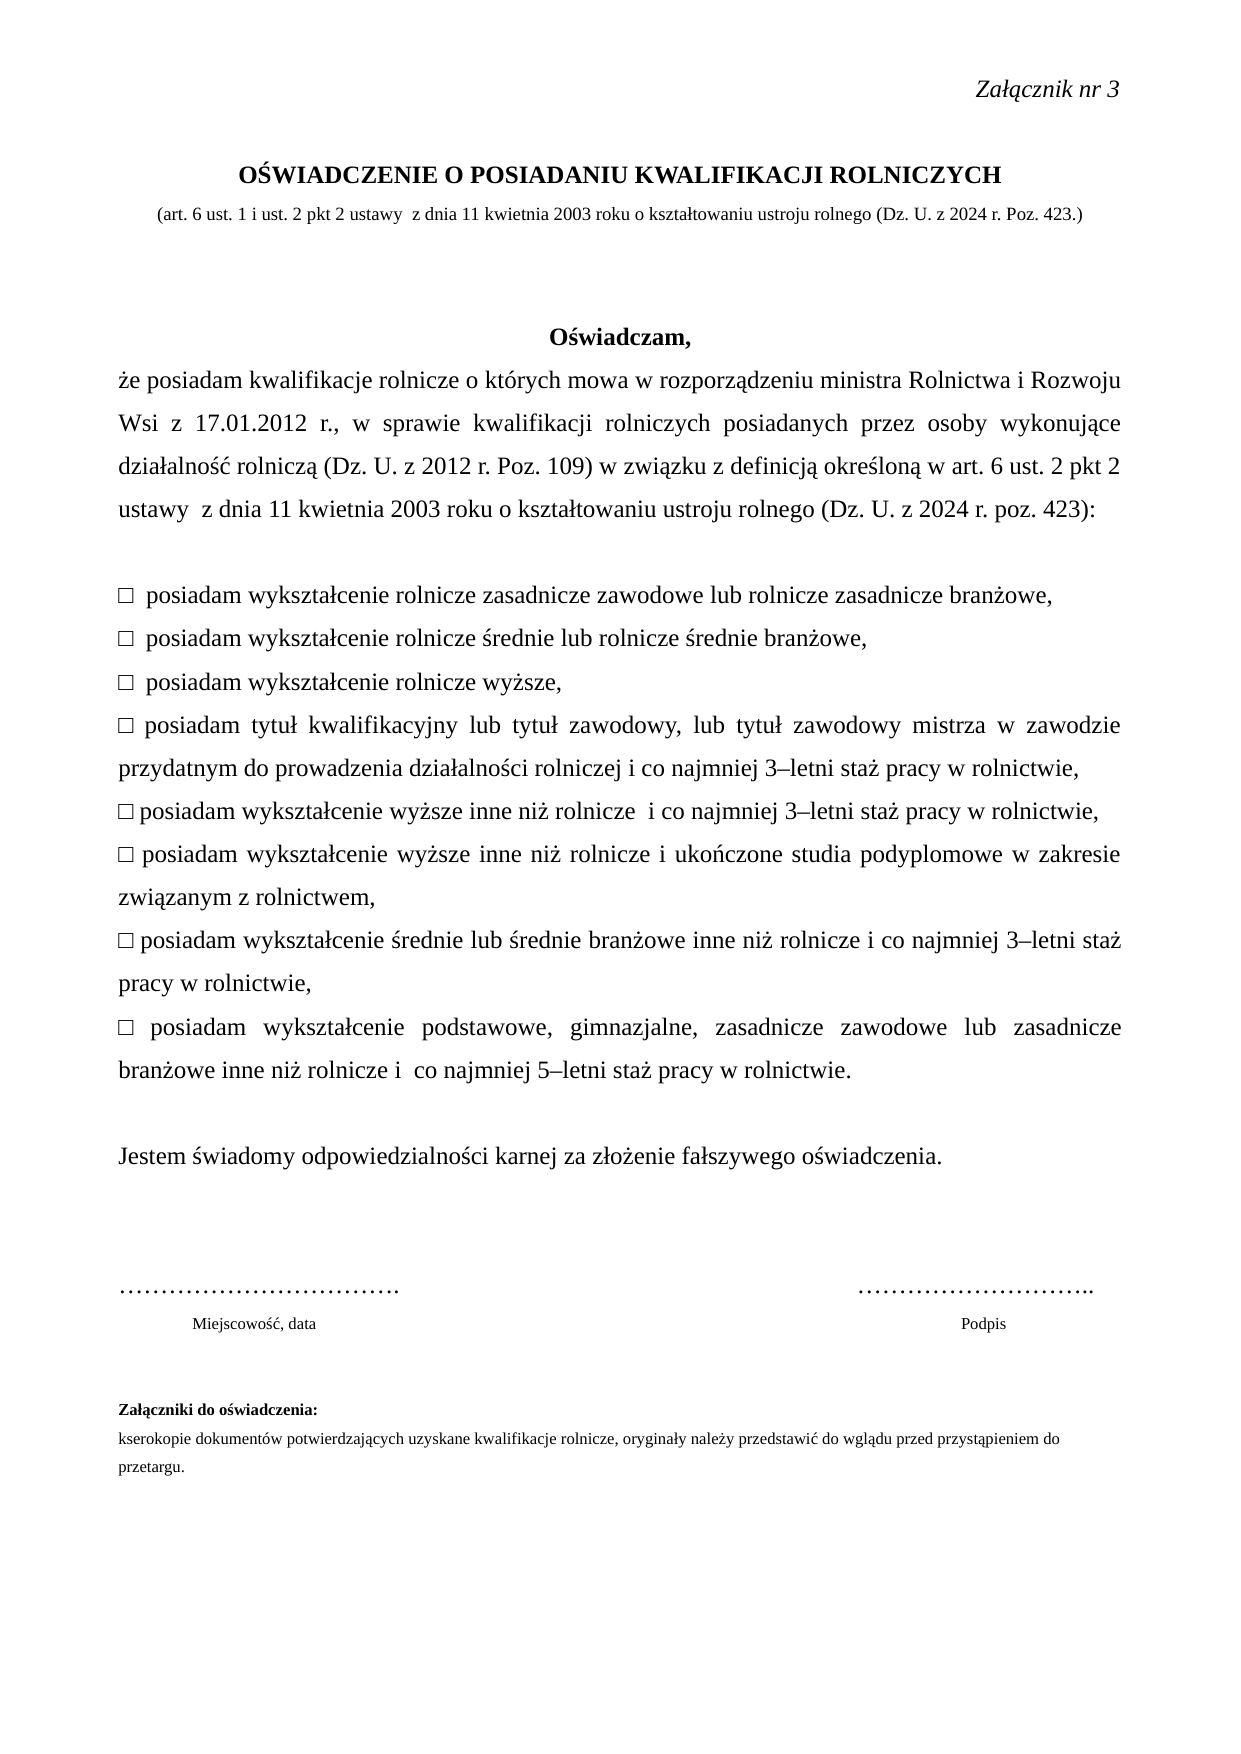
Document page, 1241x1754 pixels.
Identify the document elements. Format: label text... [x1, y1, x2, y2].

text □ posiadam tytuł kwalifikacyjny lub tytuł zawodowy, lub tytuł zawodowy mistrza w zawodzie przydatnym do prowadzenia działalności rolniczej i co najmniej 3–letni staż pracy w rolnictwie, [118, 710, 1122, 782]
text □ posiadam wykształcenie podstawowe, gimnazjalne, zasadnicze zawodowe lub zasadnicze branżowe inne niż rolnicze i co najmniej 5–letni staż pracy w rolnictwie. [118, 1012, 1122, 1083]
text □ posiadam wykształcenie rolnicze wyższe, [118, 667, 1122, 695]
text □ posiadam wykształcenie rolnicze zasadnicze zawodowe lub rolnicze zasadnicze branżowe, [118, 580, 1122, 609]
text □ posiadam wykształcenie wyższe inne niż rolnicze i co najmniej 3–letni staż pracy w rolnictwie, [118, 796, 1122, 825]
text □ posiadam wykształcenie wyższe inne niż rolnicze i ukończone studia podyplomowe w zakresie związanym z rolnictwem, [118, 839, 1122, 911]
text kserokopie dokumentów potwierdzających uzyskane kwalifikacje rolnicze, oryginały należy przedstawić do wglądu przed przystąpieniem do przetargu. [118, 1428, 1122, 1476]
text Załącznik nr 3 [118, 74, 1122, 102]
text □ posiadam wykształcenie rolnicze średnie lub rolnicze średnie branżowe, [118, 623, 1122, 652]
text ……………………………. ……………………….. [118, 1270, 1122, 1299]
text OŚWIADCZENIE O POSIADANIU KWALIFIKACJI ROLNICZYCH [118, 160, 1122, 189]
text Załączniki do oświadczenia: [118, 1400, 1122, 1419]
text Miejscowość, data Podpis [118, 1313, 1122, 1333]
text Oświadczam, [118, 322, 1122, 350]
text Jestem świadomy odpowiedzialności karnej za złożenie fałszywego oświadczenia. [118, 1141, 1122, 1170]
text (art. 6 ust. 1 i ust. 2 pkt 2 ustawy z dnia 11 kwietnia 2003 roku o kształtowaniu ustroju rolnego (Dz. U. z 2024 r. Poz. 423.) [118, 203, 1122, 225]
text że posiadam kwalifikacje rolnicze o których mowa w rozporządzeniu ministra Rolnictwa i Rozwoju Wsi z 17.01.2012 r., w sprawie kwalifikacji rolniczych posiadanych przez osoby wykonujące działalność rolniczą (Dz. U. z 2012 r. Poz. 109) w związku z definicją określoną w art. 6 ust. 2 pkt 2 ustawy z dnia 11 kwietnia 2003 roku o kształtowaniu ustroju rolnego (Dz. U. z 2024 r. poz. 423): [118, 365, 1122, 523]
text □ posiadam wykształcenie średnie lub średnie branżowe inne niż rolnicze i co najmniej 3–letni staż pracy w rolnictwie, [118, 925, 1122, 997]
